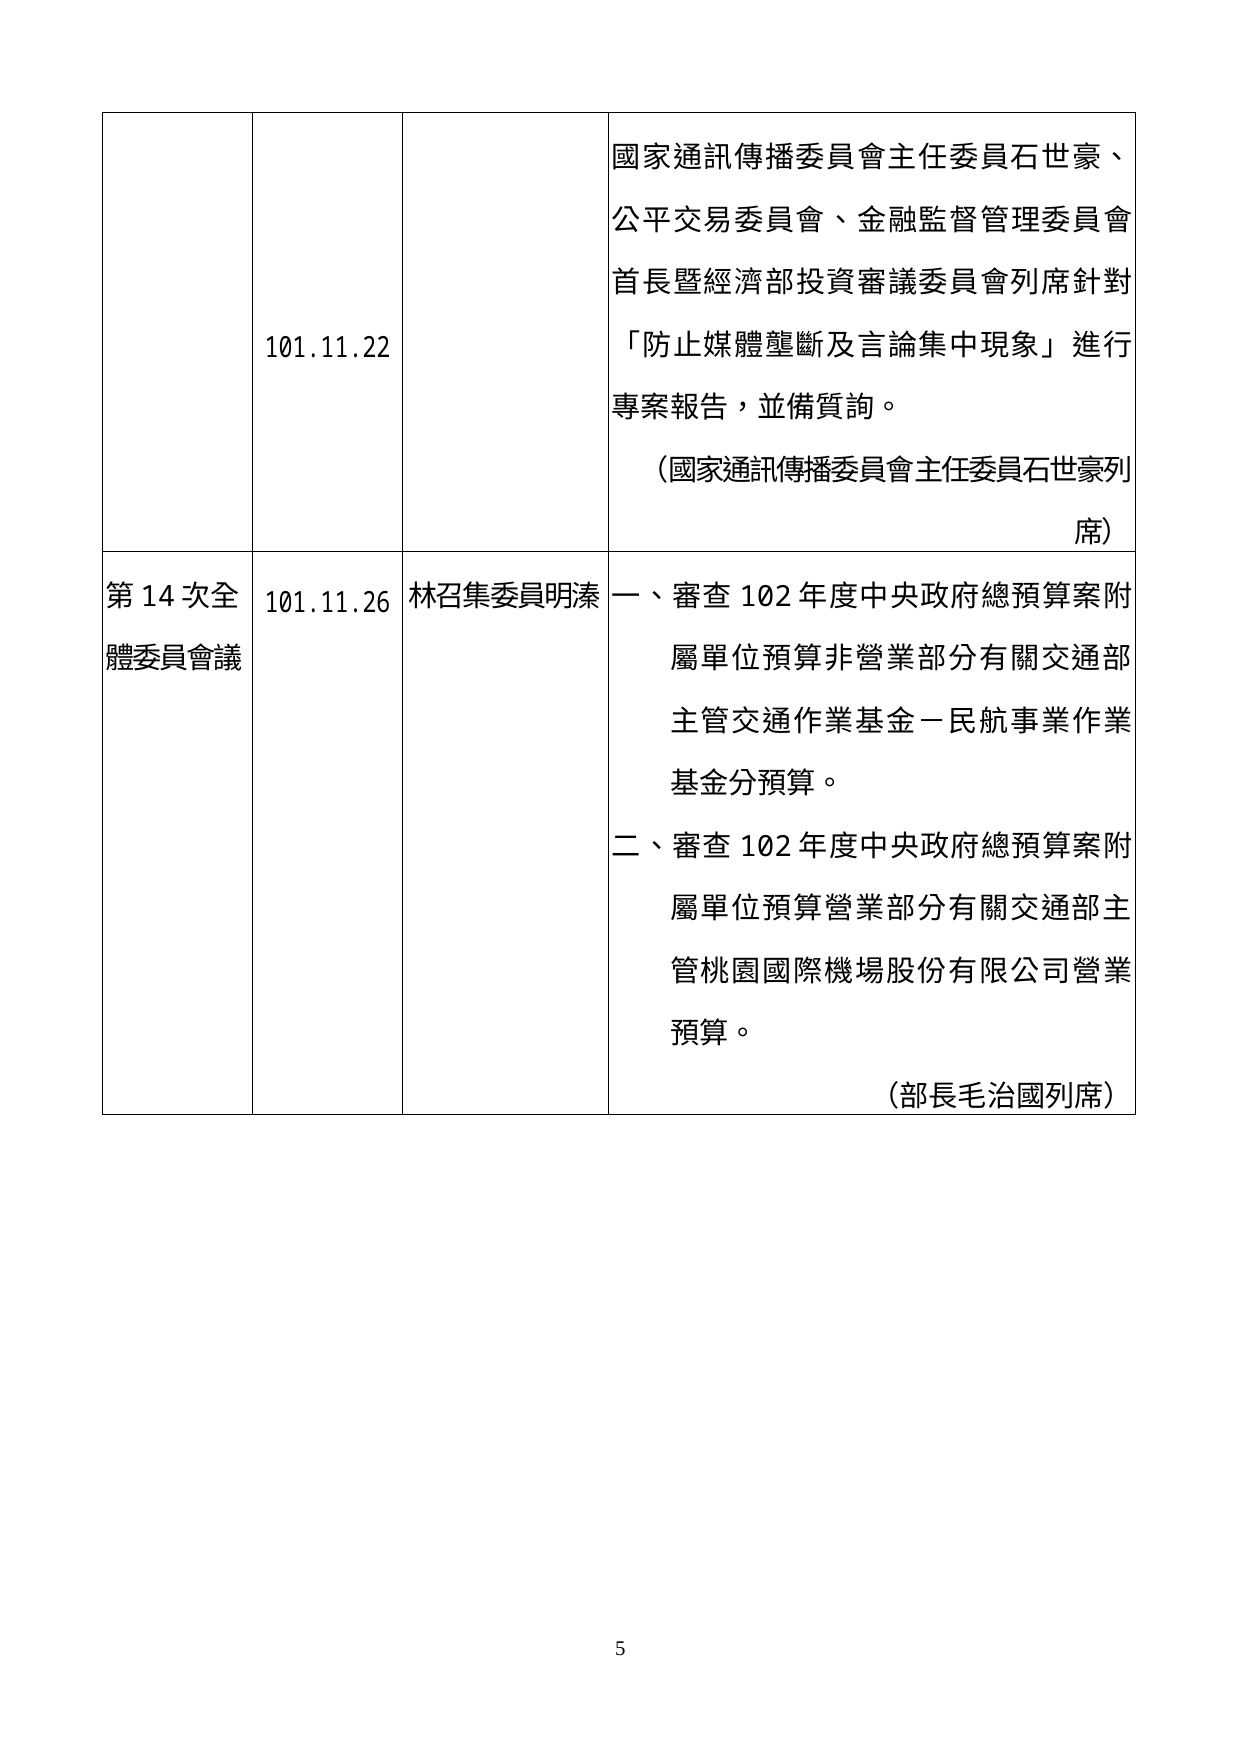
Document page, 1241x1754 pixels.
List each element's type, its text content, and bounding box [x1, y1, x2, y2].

table_cell 林召集委員明溱 [403, 552, 608, 1114]
table_cell 101.11.26 [253, 552, 402, 1114]
table_cell [403, 113, 608, 551]
table_cell 一、審查102年度中央政府總預算案附屬單位預算非營業部分有關交通部主管交通作業基金－民航事業作業基金分預算。 二、審查102年度中央政府總預算案附屬單位預算營業部分有關交通部主管桃園國際機場股份有限公司營業預算。 （部長毛治國列席） [609, 552, 1135, 1114]
table_cell 國家通訊傳播委員會主任委員石世豪、公平交易委員會、金融監督管理委員會首長暨經濟部投資審議委員會列席針對「防止媒體壟斷及言論集中現象」進行專案報告，並備質詢。 （國家通訊傳播委員會主任委員石世豪列席） [609, 113, 1135, 551]
table_cell 第14次全體委員會議 [103, 552, 252, 1114]
table_cell 101.11.22 [253, 113, 402, 551]
table_cell [103, 113, 252, 551]
